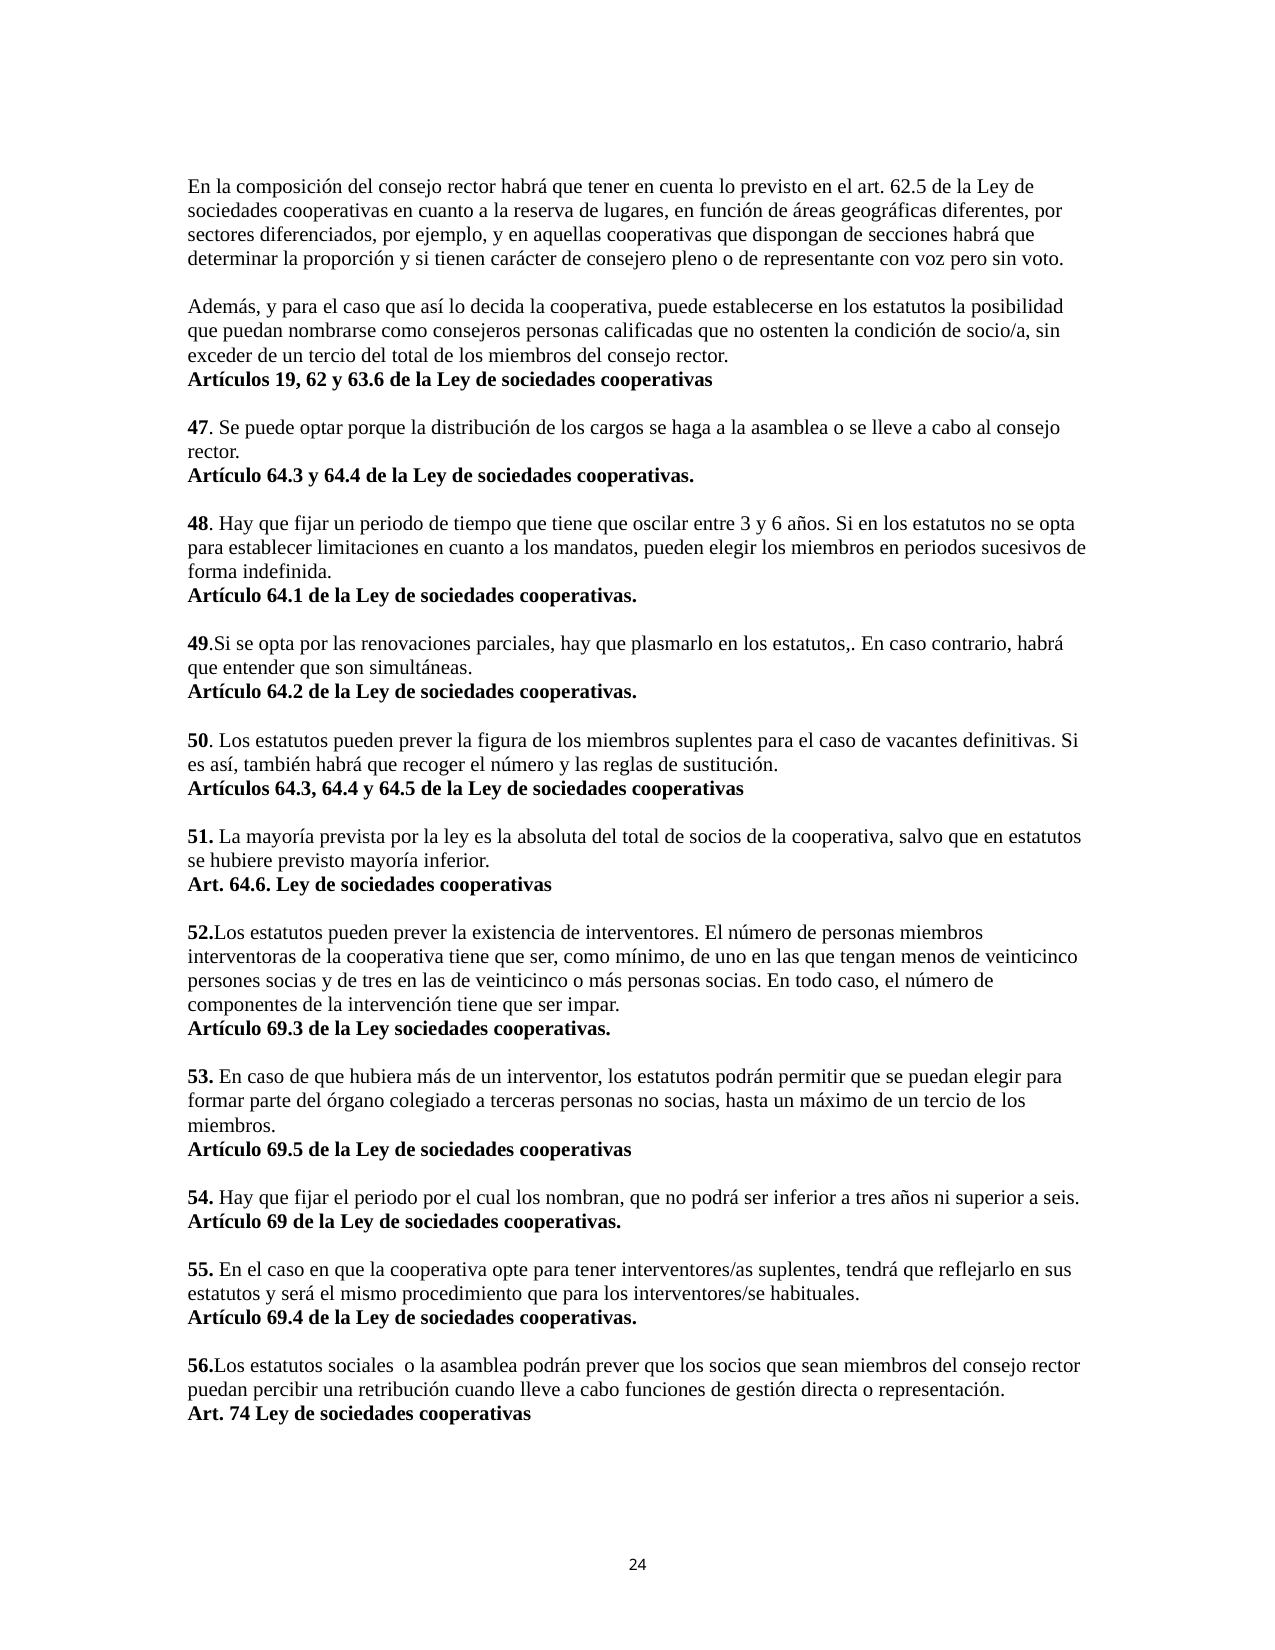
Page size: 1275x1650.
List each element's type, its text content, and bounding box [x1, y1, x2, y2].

text En la composición del consejo rector habrá que tener en cuenta lo previsto en el art. 62.5 de la Ley de sociedades cooperativas en cuanto a la reserva de lugares, en función de áreas geográficas diferentes, por sectores diferenciados, por ejemplo, y en aquellas cooperativas que dispongan de secciones habrá que determinar la proporción y si tienen carácter de consejero pleno o de representante con voz pero sin voto. [187, 174, 1087, 270]
text Artículos 19, 62 y 63.6 de la Ley de sociedades cooperativas [187, 367, 1087, 391]
text 56.Los estatutos sociales o la asamblea podrán prever que los socios que sean miembros del consejo rector puedan percibir una retribución cuando lleve a cabo funciones de gestión directa o representación. [187, 1353, 1087, 1401]
text Artículo 69.5 de la Ley de sociedades cooperativas [187, 1137, 1087, 1161]
text 51. La mayoría prevista por la ley es la absoluta del total de socios de la cooperativa, salvo que en estatutos se hubiere previsto mayoría inferior. [187, 824, 1087, 872]
text Artículo 64.2 de la Ley de sociedades cooperativas. [187, 679, 1087, 703]
text Artículos 64.3, 64.4 y 64.5 de la Ley de sociedades cooperativas [187, 776, 1087, 800]
text Art. 74 Ley de sociedades cooperativas [187, 1401, 1087, 1425]
text 52.Los estatutos pueden prever la existencia de interventores. El número de personas miembros interventoras de la cooperativa tiene que ser, como mínimo, de uno en las que tengan menos de veinticinco persones socias y de tres en las de veinticinco o más personas socias. En todo caso, el número de componentes de la intervención tiene que ser impar. [187, 920, 1087, 1016]
text Art. 64.6. Ley de sociedades cooperativas [187, 872, 1087, 896]
text 50. Los estatutos pueden prever la figura de los miembros suplentes para el caso de vacantes definitivas. Si es así, también habrá que recoger el número y las reglas de sustitución. [187, 727, 1087, 776]
text 53. En caso de que hubiera más de un interventor, los estatutos podrán permitir que se puedan elegir para formar parte del órgano colegiado a terceras personas no socias, hasta un máximo de un tercio de los miembros. [187, 1064, 1087, 1137]
text Artículo 69.3 de la Ley sociedades cooperativas. [187, 1016, 1087, 1040]
text 49.Si se opta por las renovaciones parciales, hay que plasmarlo en los estatutos,. En caso contrario, habrá que entender que son simultáneas. [187, 631, 1087, 679]
text 47. Se puede optar porque la distribución de los cargos se haga a la asamblea o se lleve a cabo al consejo rector. [187, 415, 1087, 463]
text Además, y para el caso que así lo decida la cooperativa, puede establecerse en los estatutos la posibilidad que puedan nombrarse como consejeros personas calificadas que no ostenten la condición de socio/a, sin exceder de un tercio del total de los miembros del consejo rector. [187, 294, 1087, 367]
text Artículo 69.4 de la Ley de sociedades cooperativas. [187, 1305, 1087, 1329]
text Artículo 64.3 y 64.4 de la Ley de sociedades cooperativas. [187, 463, 1087, 487]
text Artículo 64.1 de la Ley de sociedades cooperativas. [187, 583, 1087, 607]
text 54. Hay que fijar el periodo por el cual los nombran, que no podrá ser inferior a tres años ni superior a seis. [187, 1185, 1087, 1209]
text 48. Hay que fijar un periodo de tiempo que tiene que oscilar entre 3 y 6 años. Si en los estatutos no se opta para establecer limitaciones en cuanto a los mandatos, pueden elegir los miembros en periodos sucesivos de forma indefinida. [187, 511, 1087, 583]
text Artículo 69 de la Ley de sociedades cooperativas. [187, 1209, 1087, 1233]
text 55. En el caso en que la cooperativa opte para tener interventores/as suplentes, tendrá que reflejarlo en sus estatutos y será el mismo procedimiento que para los interventores/se habituales. [187, 1257, 1087, 1305]
